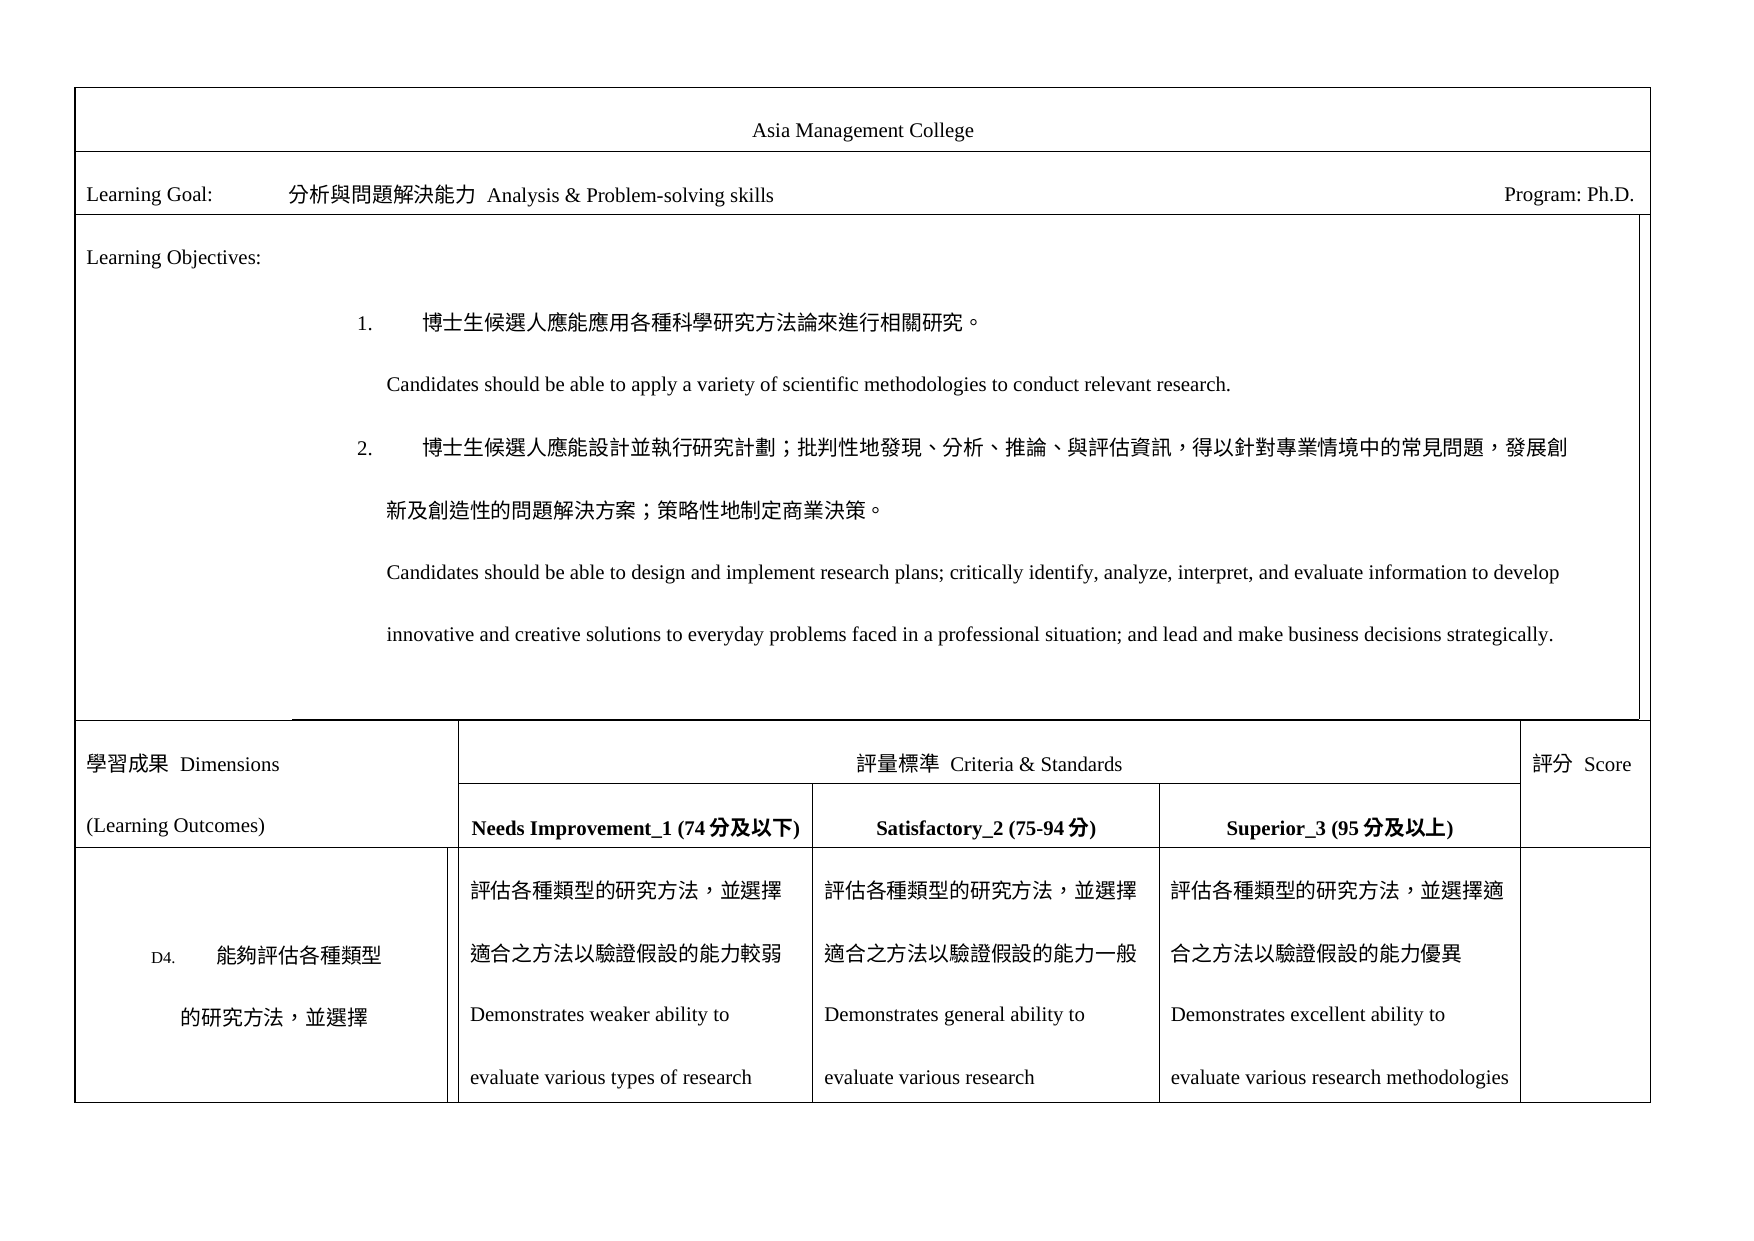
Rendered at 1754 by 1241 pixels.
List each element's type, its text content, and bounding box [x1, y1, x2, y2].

table_cell Satisfactory_2 (75-94分) [813, 784, 1159, 847]
table_cell Learning Objectives: [76, 215, 277, 719]
table_cell Program: Ph.D. [1389, 152, 1650, 214]
table_cell 能夠評估各種類型的研究方法，並選擇 [76, 848, 447, 1102]
table_cell Learning Goal: [76, 152, 277, 214]
table_header Asia Management College [76, 88, 1650, 151]
table_cell 學習成果 Dimensions (Learning Outcomes) [76, 721, 458, 847]
table_cell 博士生候選人應能應用各種科學研究方法論來進行相關研究。 Candidates should be able to apply a variety of scientific methodologies to conduct relevant research. 博士生候選人應能設計並執行研究計劃；批判性地發現、分析、推論、與評估資訊，得以針對專業情境中的常見問題，發展創新及創造性的問題解決方案；策略性地制定商業決策。 Candidates should be able to design and implement research plans; critically identify, analyze, interpret, and evaluate information to develop innovative and creative solutions to everyday problems faced in a professional situation; and lead and make business decisions strategically. [278, 215, 1639, 719]
table_cell 評分 Score [1521, 721, 1650, 847]
table_cell 分析與問題解決能力 Analysis & Problem-solving skills [278, 152, 1389, 214]
table_cell Superior_3 (95分及以上) [1160, 784, 1520, 847]
table_cell 評估各種類型的研究方法，並選擇適合之方法以驗證假設的能力一般 Demonstrates general ability to evaluate various research [813, 848, 1159, 1102]
table_cell 評量標準 Criteria & Standards [459, 721, 1520, 783]
table_cell [1521, 848, 1650, 1102]
table_cell 評估各種類型的研究方法，並選擇適合之方法以驗證假設的能力較弱 Demonstrates weaker ability to evaluate various types of research [459, 848, 812, 1102]
table_cell Needs Improvement_1 (74分及以下) [459, 784, 812, 847]
table_cell [448, 848, 458, 1102]
table_cell 評估各種類型的研究方法，並選擇適合之方法以驗證假設的能力優異 Demonstrates excellent ability to evaluate various research methodologies [1160, 848, 1520, 1102]
